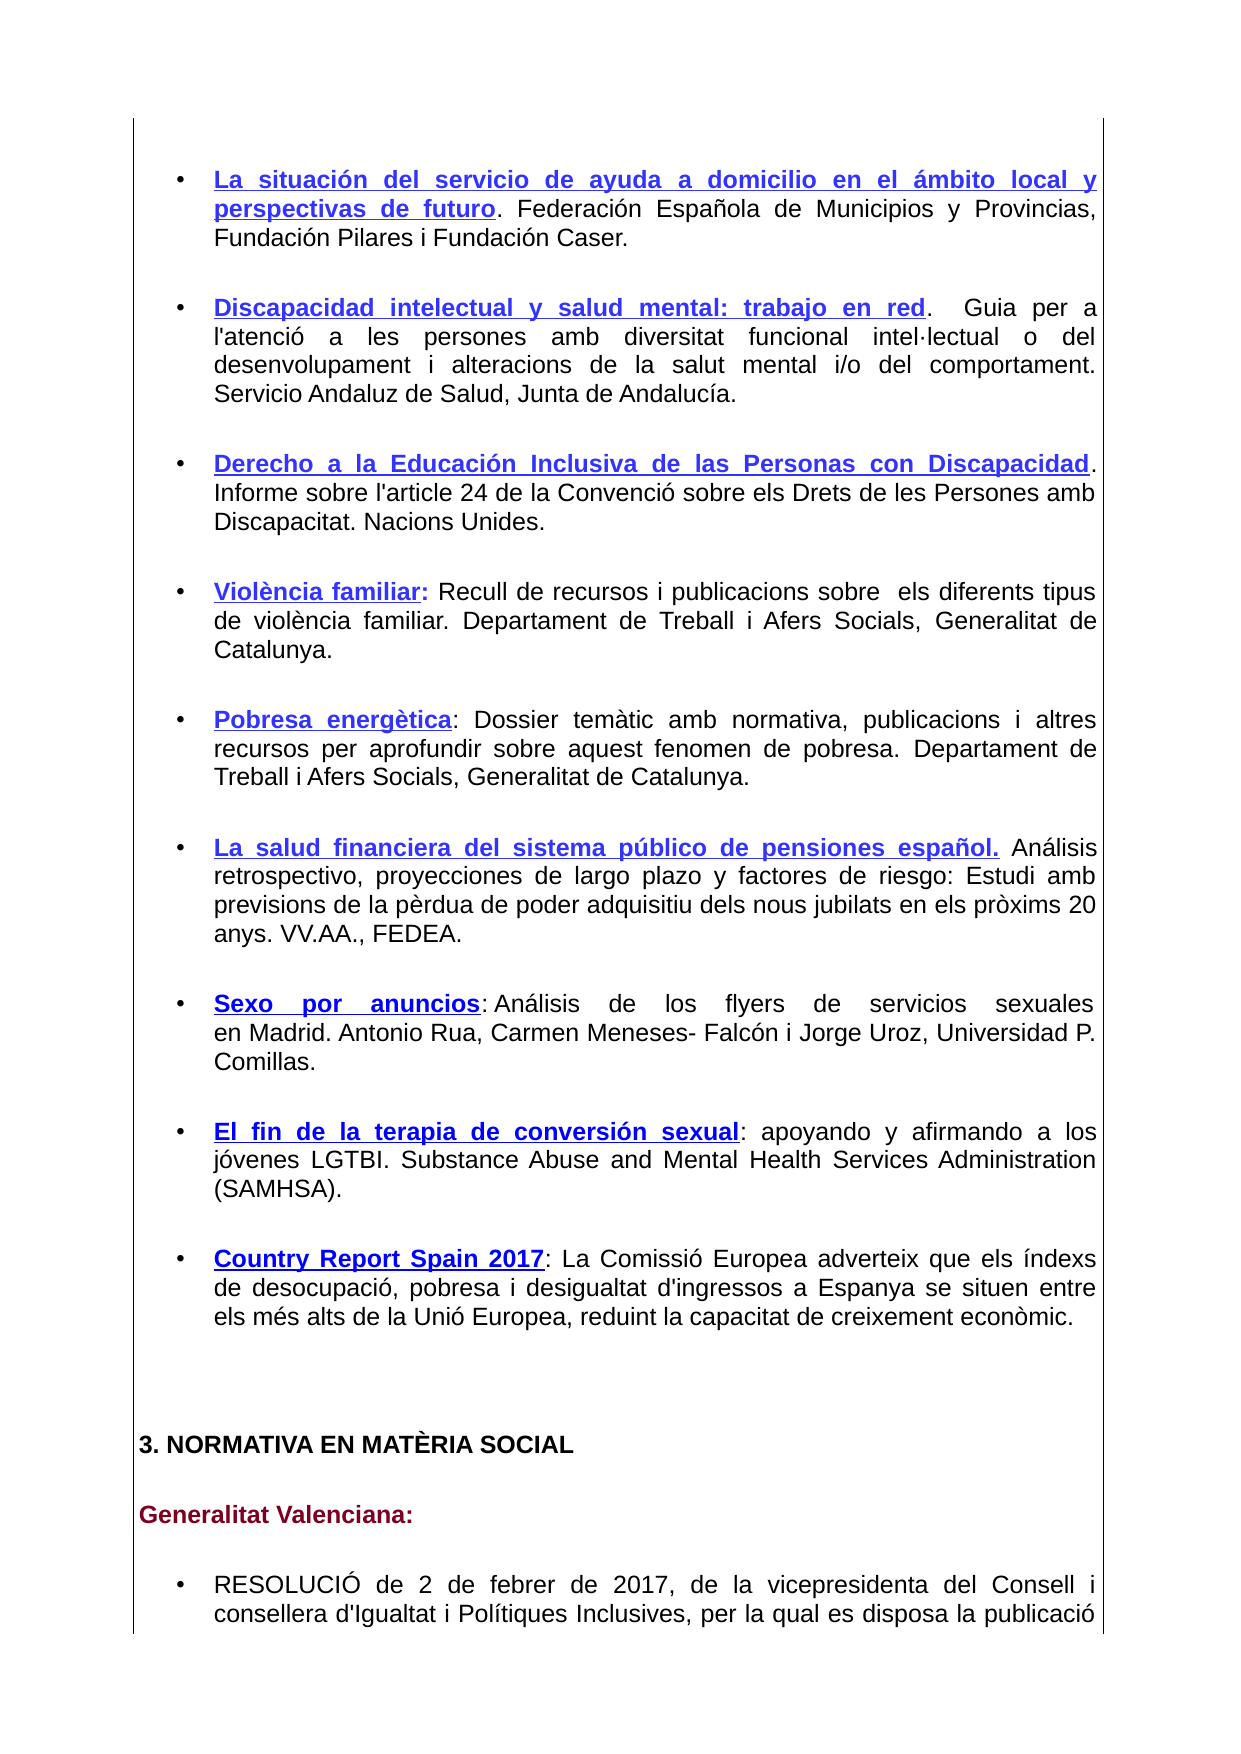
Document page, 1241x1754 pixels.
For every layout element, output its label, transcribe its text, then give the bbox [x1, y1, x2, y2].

table_cell 1. INFORMACIÓ D'INTERÉS Ygualex, UST Global: Aplicació per a smartphone i tablet, serveix per a compartir experiències, aprendre i demanar ajuda sobre violència de gènere. Aquesta app compta amb el recolzament de la Secretaria d'Estat de Serveis Socials i Igualtat. Programa de Convivència Intergeneracional «Intergen», Universitat Jaume I: Programa «Una llar, dues generacions», destinat a facilitar la convivència entre persones de diferents generacions, dirigit a estudiants universitaris i persones majors no depenents que vulguen compartir la seua llar. Medidas empresariales contra la brecha salarial de género. Instituto de la Mujer y para la Igualdad de Oportunidades: Mesures que apliquen les empreses de la Xarxa d'empreses amb distintiu “Igualtat en l'Empresa” per a eliminar la bretxa salarial de gènere. Programa de Empoderamiento y Activación para el Empleo para mujeres con discapacidad. COCEMFE i Obra Social La Caixa. Debat "La marxa de les dones. Actualitat i memòria del feminisme". Universitat Popular de València, 28 de febrer, 19h. Lloc: Palu de Cervelló, Plaça de Tetuan, 3, València. 2. INFORMES I ESTUDIS Previsiones macroeconómicas 2016-2020 para la Comunitat Valenciana. Conselleria d'Economia Sostenible, Sectors Productius, Comerç i Treball. Innovaciones para vivir bien en casa cuando las personas tienen una situación de dependencia. Fundación Pilares i Fundación Caser. La situación del servicio de ayuda a domicilio en el ámbito local y perspectivas de futuro. Federación Española de Municipios y Provincias, Fundación Pilares i Fundación Caser. Discapacidad intelectual y salud mental: trabajo en red. Guia per a l'atenció a les persones amb diversitat funcional intel·lectual o del desenvolupament i alteracions de la salut mental i/o del comportament. Servicio Andaluz de Salud, Junta de Andalucía. Derecho a la Educación Inclusiva de las Personas con Discapacidad. Informe sobre l'article 24 de la Convenció sobre els Drets de les Persones amb Discapacitat. Nacions Unides. Violència familiar: Recull de recursos i publicacions sobre els diferents tipus de violència familiar. Departament de Treball i Afers Socials, Generalitat de Catalunya. Pobresa energètica: Dossier temàtic amb normativa, publicacions i altres recursos per aprofundir sobre aquest fenomen de pobresa. Departament de Treball i Afers Socials, Generalitat de Catalunya. La salud financiera del sistema público de pensiones español. Análisis retrospectivo, proyecciones de largo plazo y factores de riesgo: Estudi amb previsions de la pèrdua de poder adquisitiu dels nous jubilats en els pròxims 20 anys. VV.AA., FEDEA. Sexo por anuncios: Análisis de los flyers de servicios sexuales en Madrid. Antonio Rua, Carmen Meneses- Falcón i Jorge Uroz, Universidad P. Comillas. El fin de la terapia de conversión sexual: apoyando y afirmando a los jóvenes LGTBI. Substance Abuse and Mental Health Services Administration (SAMHSA). Country Report Spain 2017: La Comissió Europea adverteix que els índexs de desocupació, pobresa i desigualtat d'ingressos a Espanya se situen entre els més alts de la Unió Europea, reduint la capacitat de creixement econòmic. 3. NORMATIVA EN MATÈRIA SOCIAL Generalitat Valenciana: RESOLUCIÓ de 2 de febrer de 2017, de la vicepresidenta del Consell i consellera d'Igualtat i Polítiques Inclusives, per la qual es disposa la publicació de la decisió del jurat corresponent a la X Edició dels Premis Raquel Payá de la Generalitat, dirigits a joves i adolescents que es troben complint mesures judicials. (DOGV núm. 7986, de 23/2/2017). Resolució de 9 de gener de 2017, del president del Consell Valencià de Cultura, per la qual es convoquen el concurs literari i el concurs d'il·lustració sobre la igualtat de gènere i la violència masclista. (DOGV núm. 7985, de 22/2/2017). Universitat de València: Extracte de la Resolució de 14 de febrer de 2017, de la vicerectora d'Estudis de Grau i Política Lingüística de la Universitat de València, per la qual es convoca i s'estableixen les bases reguladores del V Concurs de microrelats audiovisuals amb motiu del 25 N, Dia Internacional de l'Eliminació de la Violència contra les Dones. (DOGV núm. 7988, de 27/2/2017). Administración General del Estado: Sistema Nacional de Garantía Juvenil: Resolución de 9 de febrero de 2017, de la Dirección General de la Fundación EOI, por la que se aprueba la convocatoria para la concesión de subvenciones para la realización de contratos de jóvenes de más de dieciséis años y menores de treinta años, para empresas del sector de explotaciones agrarias e industrias agroalimentarias, con el fin de que las personas jóvenes no ocupadas, ni integradas en los sistemas de educación o formación reglada puedan recibir una oferta de empleo. Plazo de presentación de solicitudes: hasta el 25 marzo de 2017. (BOE núm 46, de 23/2/2017) Extracto de la Resolución de 10 de febrero de 2017, de la Dirección General de la Fundación EOI, por la que se aprueba la convocatoria para la segunda concesión de subvenciones para la realización de contratos de jóvenes de más de dieciséis años y menores de treintaaños, para empresas de cualquier sector, con el fin de que las personas jóvenes no ocupadas, ni integradas en los sistemas de educación o formación reglada puedan recibir una oferta de empleo del Programa Operativo de Empleo Juvenil. Plazo de presentación de solicitudes: hasta el 24 de marzo de 2017. (BOE núm 44, de 21/2/2017) 4. ESTADÍSTIQUES D'INTERÉS SOCIAL Víctimas mortales por violencia de género, Delegación del Gobierno para la Violencia de Género: 15 dones han mort a Espanya fins al 24 de febrer víctimes de la violència masclista, de les quals 3 han sigut assassinades a la Comunitat Valenciana. Inserción laboral de personas en situación de exclusión social en la Comunitat Valenciana. Incorpora Comunitat Valenciana. Obra Social La Caixa: En 2016 s'ha promogut la contractació de 1.418 persones en situació d'exclusió social, un 21,5% més que en 2015. En el període 2006-2016, es van celebrar 7.137 contractes laborals i 2.275 col·laboracions d'empreses. Día Internacional de la Igualdad Salarial. Asociación de Empresarias y Profesionales de Valencia: La bretxa salarial és a Europa d'un 16,4% i a Espanya d'un 24%, estant la Comunitat Valenciana pràcticament en la mitjana espanyola, en concret en un 24,4%. És a dir, les dones treballen “gratis” una mitjana de 88 dies a l'any i a Europa 60 dies a l'any. Participación política, mujeres en el Gobierno y en cargos ejecutivos de los partidos. INE: La participació de dones en càrrecs executius de partits polítics se situa en el 37,5% en 2016, enfront del 34,9% de 2015. Quant a la proporció de dones en el govern, és del 35,7%, enfront del 28,6% en el període 2001-2015. Mujeres en los parlamentos autonómicos y en Europa. INE: Les dones en les Corts Valencianes representen el 44,4%, en línia amb el percentatge mitjà de dones en el conjunt de parlaments autonòmics, un 45,08%. La proporció de dones en els 53 escons de la representació espanyola en el Parlament Europeu és del 41%, per sobre del 28,4% que constitueix la mitjana dels 28 països de la Unió Europea. Ocupació i exclusió social de persones amb discapacitat en la Unió Europea. Comissió Europea: La taxa d'ocupació de la població amb diversitat funcional en la UE és del 48,7%, molt inferior a la de persones sense discapacitat (72,5%). El 30% de les persones amb diversitat funcional estan en risc de pobresa o exclusió social, comparat amb el 21,5% de la població sense discapacitat. World humanitarian data and trends 2016. Oficina per a la Coordinació d'Assumptes Humanitaris, Nacions Unides: 125 milions de persones a tot el món necessiten assistència humanitària. La seua esperança de vida és 24 anys inferior a la mitjana global. Entre elles hi ha 12,5 milions de refugiats. Envejecimiento y ciclo de vida. Organització Mundial de la Salut: Entre 2000 i 2050, la població mundial major de 60 anys es duplicarà, passant de l'11% al 22%, de 605 milions a 2000 milions. En els països desenvolupats, entre un 4% i un 6% de les persones majors han patit alguna forma de maltractament a casa. 5. ACTIVITAT PARLAMENTÀRIA En la pàgina web de Les Corts podeu accedir a les resolucions aprovades sobre temes d'interés social: 08-02-2017, Ple: Sobre la millora de la implementació del Pla nacional de garantia juvenil a la Comunitat Valenciana. 08-02-2017, Ple: Sobre l’assistència geriàtrica a la Comunitat Valenciana. També s'hi troben les següents declaracions institucionals: 23-02-2017, Ple: Dia Internacional contra la LGTBfòbia en l'esport. 22-02-2017, Ple: Dia Europeu per la Igualtat Salarial entre home i dones. [134, 118, 1103, 1634]
